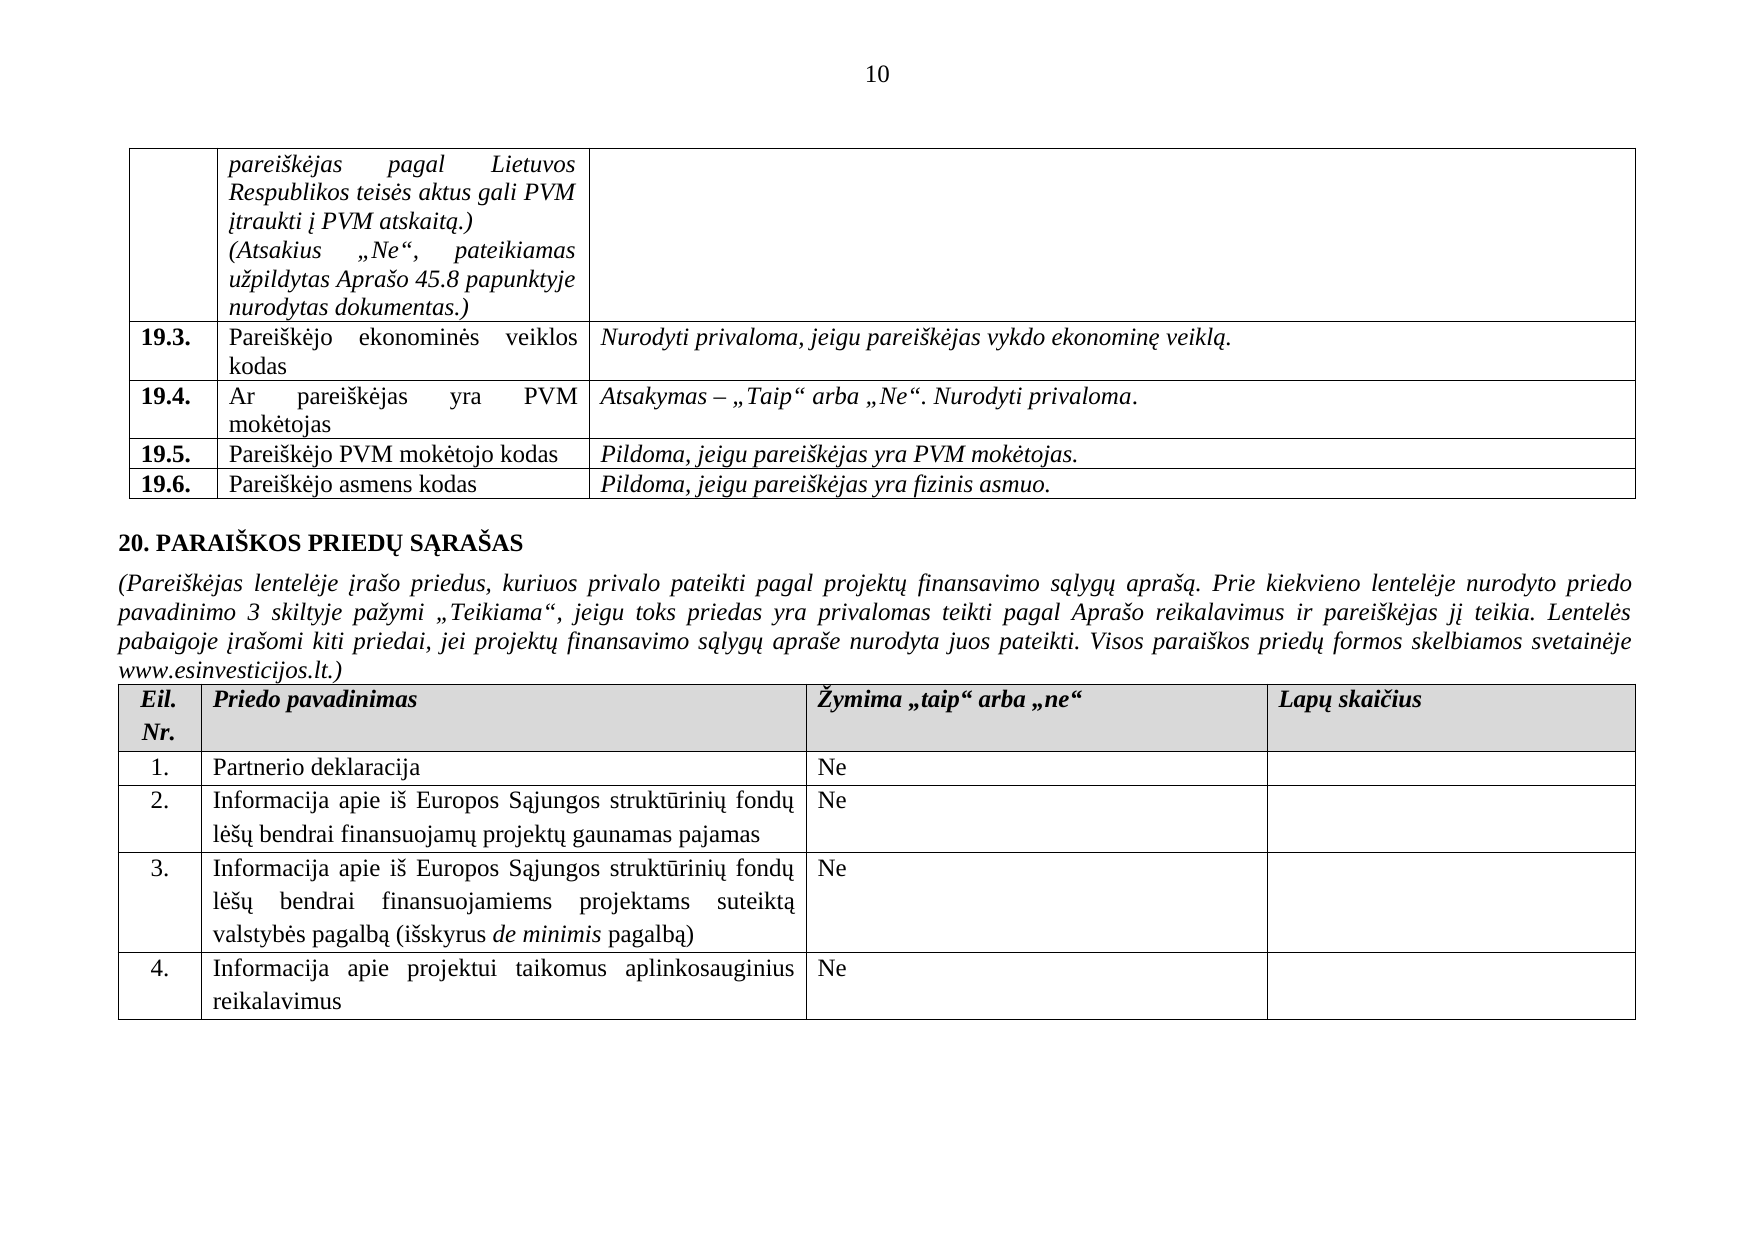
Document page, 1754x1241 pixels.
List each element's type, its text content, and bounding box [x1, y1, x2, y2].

table_cell 2. [119, 786, 201, 852]
table_cell Pildoma, jeigu pareiškėjas yra fizinis asmuo. [590, 469, 1635, 498]
table_cell Ar pareiškėjas yra PVM mokėtojas [218, 381, 589, 438]
table_header Lapų skaičius [1268, 685, 1635, 751]
table_cell Ne [807, 853, 1267, 952]
table_cell Informacija apie iš Europos Sąjungos struktūrinių fondų lėšų bendrai finansuojamiems projektams suteiktą valstybės pagalbą (išskyrus de minimis pagalbą) [202, 853, 806, 952]
table_cell Atsakymas – „Taip“ arba „Ne“. Nurodyti privaloma. [590, 381, 1635, 438]
text 20. PARAIŠKOS PRIEDŲ SĄRAŠAS [118, 528, 1636, 556]
table_cell [590, 149, 1635, 321]
table_cell Pareiškėjo PVM mokėtojo kodas [218, 439, 589, 468]
text (Pareiškėjas lentelėje įrašo priedus, kuriuos privalo pateikti pagal projektų finansavimo sąlygų aprašą. Prie kiekvieno lentelėje nurodyto priedo pavadinimo 3 skiltyje pažymi „Teikiama“, jeigu toks priedas yra privalomas teikti pagal Aprašo reikalavimus ir pareiškėjas jį teikia. Lentelės pabaigoje įrašomi kiti priedai, jei projektų finansavimo sąlygų apraše nurodyta juos pateikti. Visos paraiškos priedų formos skelbiamos svetainėje www.esinvesticijos.lt.) [118, 568, 1636, 683]
table_header Priedo pavadinimas [202, 685, 806, 751]
table_cell [1268, 752, 1635, 784]
table_cell Pildoma, jeigu pareiškėjas yra PVM mokėtojas. [590, 439, 1635, 468]
table_cell pareiškėjas pagal Lietuvos Respublikos teisės aktus gali PVM įtraukti į PVM atskaitą.) (Atsakius „Ne“, pateikiamas užpildytas Aprašo 45.8 papunktyje nurodytas dokumentas.) [218, 149, 589, 321]
table_cell Pareiškėjo asmens kodas [218, 469, 589, 498]
table_cell Nurodyti privaloma, jeigu pareiškėjas vykdo ekonominę veiklą. [590, 322, 1635, 380]
table_cell Pareiškėjo ekonominės veiklos kodas [218, 322, 589, 380]
table_cell 4. [119, 953, 201, 1019]
table_cell Partnerio deklaracija [202, 752, 806, 784]
table_cell 19.3. [130, 322, 217, 380]
table_cell 19.4. [130, 381, 217, 438]
table_header Eil. Nr. [119, 685, 201, 751]
table_cell Ne [807, 786, 1267, 852]
table_cell [1268, 953, 1635, 1019]
table_cell 1. [119, 752, 201, 784]
table_cell [1268, 786, 1635, 852]
table_cell Informacija apie projektui taikomus aplinkosauginius reikalavimus [202, 953, 806, 1019]
table_cell Ne [807, 953, 1267, 1019]
table_cell 3. [119, 853, 201, 952]
table_cell Ne [807, 752, 1267, 784]
table_header Žymima „taip“ arba „ne“ [807, 685, 1267, 751]
table_cell [130, 149, 217, 321]
table_cell [1268, 853, 1635, 952]
table_cell 19.5. [130, 439, 217, 468]
table_cell Informacija apie iš Europos Sąjungos struktūrinių fondų lėšų bendrai finansuojamų projektų gaunamas pajamas [202, 786, 806, 852]
table_cell 19.6. [130, 469, 217, 498]
